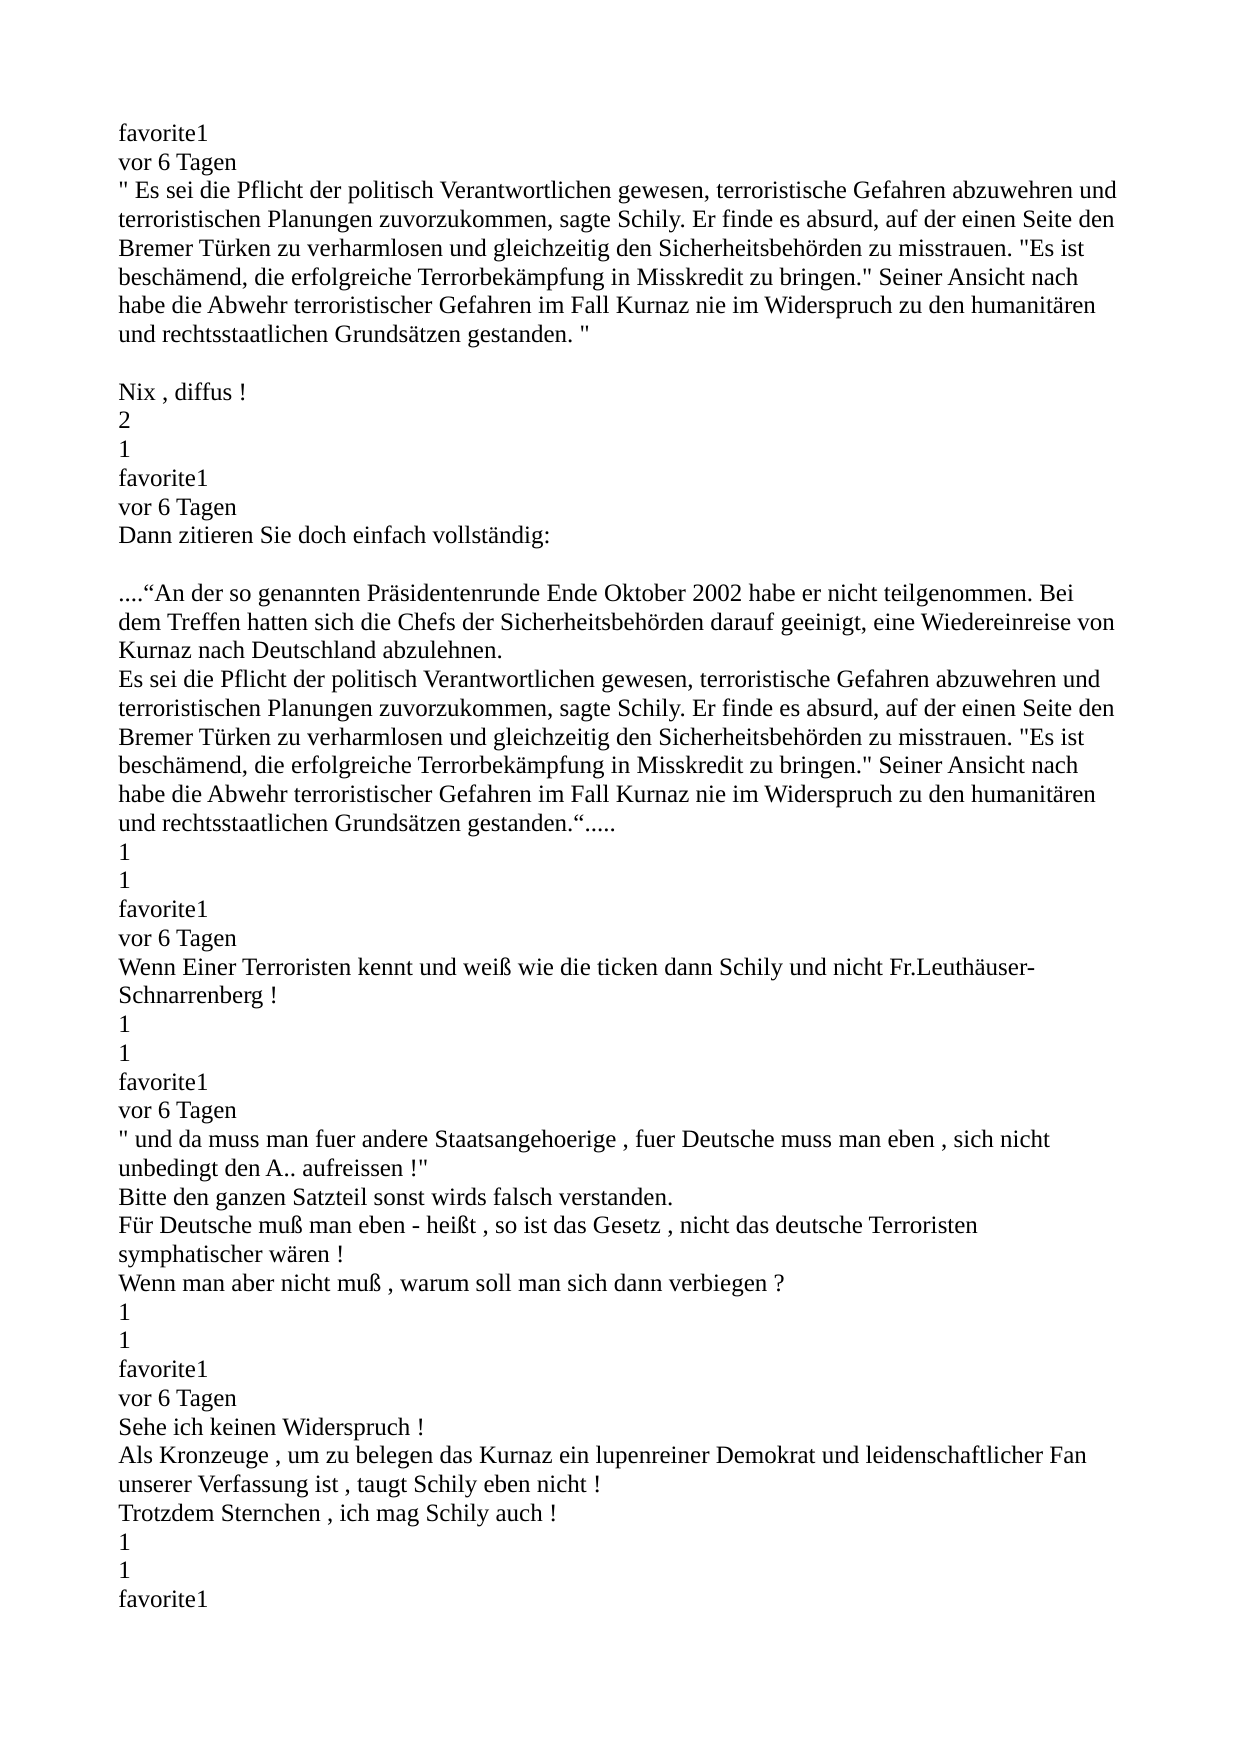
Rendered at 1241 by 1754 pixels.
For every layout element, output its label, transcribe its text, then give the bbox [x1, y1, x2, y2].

text 1 [118, 1556, 1122, 1584]
text 1 [118, 1326, 1122, 1354]
text Für Deutsche muß man eben - heißt , so ist das Gesetz , nicht das deutsche Terroristen symphatischer wären ! [118, 1211, 1122, 1268]
text 1 [118, 1527, 1122, 1556]
text vor 6 Tagen [118, 492, 1122, 521]
text favorite1 [118, 118, 1122, 147]
text " und da muss man fuer andere Staatsangehoerige , fuer Deutsche muss man eben , sich nicht unbedingt den A.. aufreissen !" [118, 1124, 1122, 1182]
text 1 [118, 1009, 1122, 1038]
text Sehe ich keinen Widerspruch ! [118, 1412, 1122, 1441]
text Trotzdem Sternchen , ich mag Schily auch ! [118, 1498, 1122, 1527]
text ....“An der so genannten Präsidentenrunde Ende Oktober 2002 habe er nicht teilgenommen. Bei dem Treffen hatten sich die Chefs der Sicherheitsbehörden darauf geeinigt, eine Wiedereinreise von Kurnaz nach Deutschland abzulehnen. [118, 578, 1122, 664]
text Wenn Einer Terroristen kennt und weiß wie die ticken dann Schily und nicht Fr.Leuthäuser-Schnarrenberg ! [118, 952, 1122, 1009]
text favorite1 [118, 463, 1122, 492]
text " Es sei die Pflicht der politisch Verantwortlichen gewesen, terroristische Gefahren abzuwehren und terroristischen Planungen zuvorzukommen, sagte Schily. Er finde es absurd, auf der einen Seite den Bremer Türken zu verharmlosen und gleichzeitig den Sicherheitsbehörden zu misstrauen. "Es ist beschämend, die erfolgreiche Terrorbekämpfung in Misskredit zu bringen." Seiner Ansicht nach habe die Abwehr terroristischer Gefahren im Fall Kurnaz nie im Widerspruch zu den humanitären und rechtsstaatlichen Grundsätzen gestanden. " [118, 176, 1122, 348]
text Wenn man aber nicht muß , warum soll man sich dann verbiegen ? [118, 1268, 1122, 1297]
text vor 6 Tagen [118, 923, 1122, 952]
text vor 6 Tagen [118, 147, 1122, 176]
text 1 [118, 837, 1122, 866]
text 1 [118, 866, 1122, 894]
text Nix , diffus ! [118, 377, 1122, 406]
text vor 6 Tagen [118, 1383, 1122, 1412]
text Bitte den ganzen Satzteil sonst wirds falsch verstanden. [118, 1182, 1122, 1211]
text vor 6 Tagen [118, 1096, 1122, 1124]
text Als Kronzeuge , um zu belegen das Kurnaz ein lupenreiner Demokrat und leidenschaftlicher Fan unserer Verfassung ist , taugt Schily eben nicht ! [118, 1441, 1122, 1498]
text favorite1 [118, 1067, 1122, 1096]
text favorite1 [118, 1584, 1122, 1613]
text 1 [118, 434, 1122, 463]
text 1 [118, 1038, 1122, 1067]
text 1 [118, 1297, 1122, 1326]
text 2 [118, 406, 1122, 434]
text Es sei die Pflicht der politisch Verantwortlichen gewesen, terroristische Gefahren abzuwehren und terroristischen Planungen zuvorzukommen, sagte Schily. Er finde es absurd, auf der einen Seite den Bremer Türken zu verharmlosen und gleichzeitig den Sicherheitsbehörden zu misstrauen. "Es ist beschämend, die erfolgreiche Terrorbekämpfung in Misskredit zu bringen." Seiner Ansicht nach habe die Abwehr terroristischer Gefahren im Fall Kurnaz nie im Widerspruch zu den humanitären und rechtsstaatlichen Grundsätzen gestanden.“..... [118, 664, 1122, 837]
text Dann zitieren Sie doch einfach vollständig: [118, 521, 1122, 549]
text favorite1 [118, 894, 1122, 923]
text favorite1 [118, 1354, 1122, 1383]
